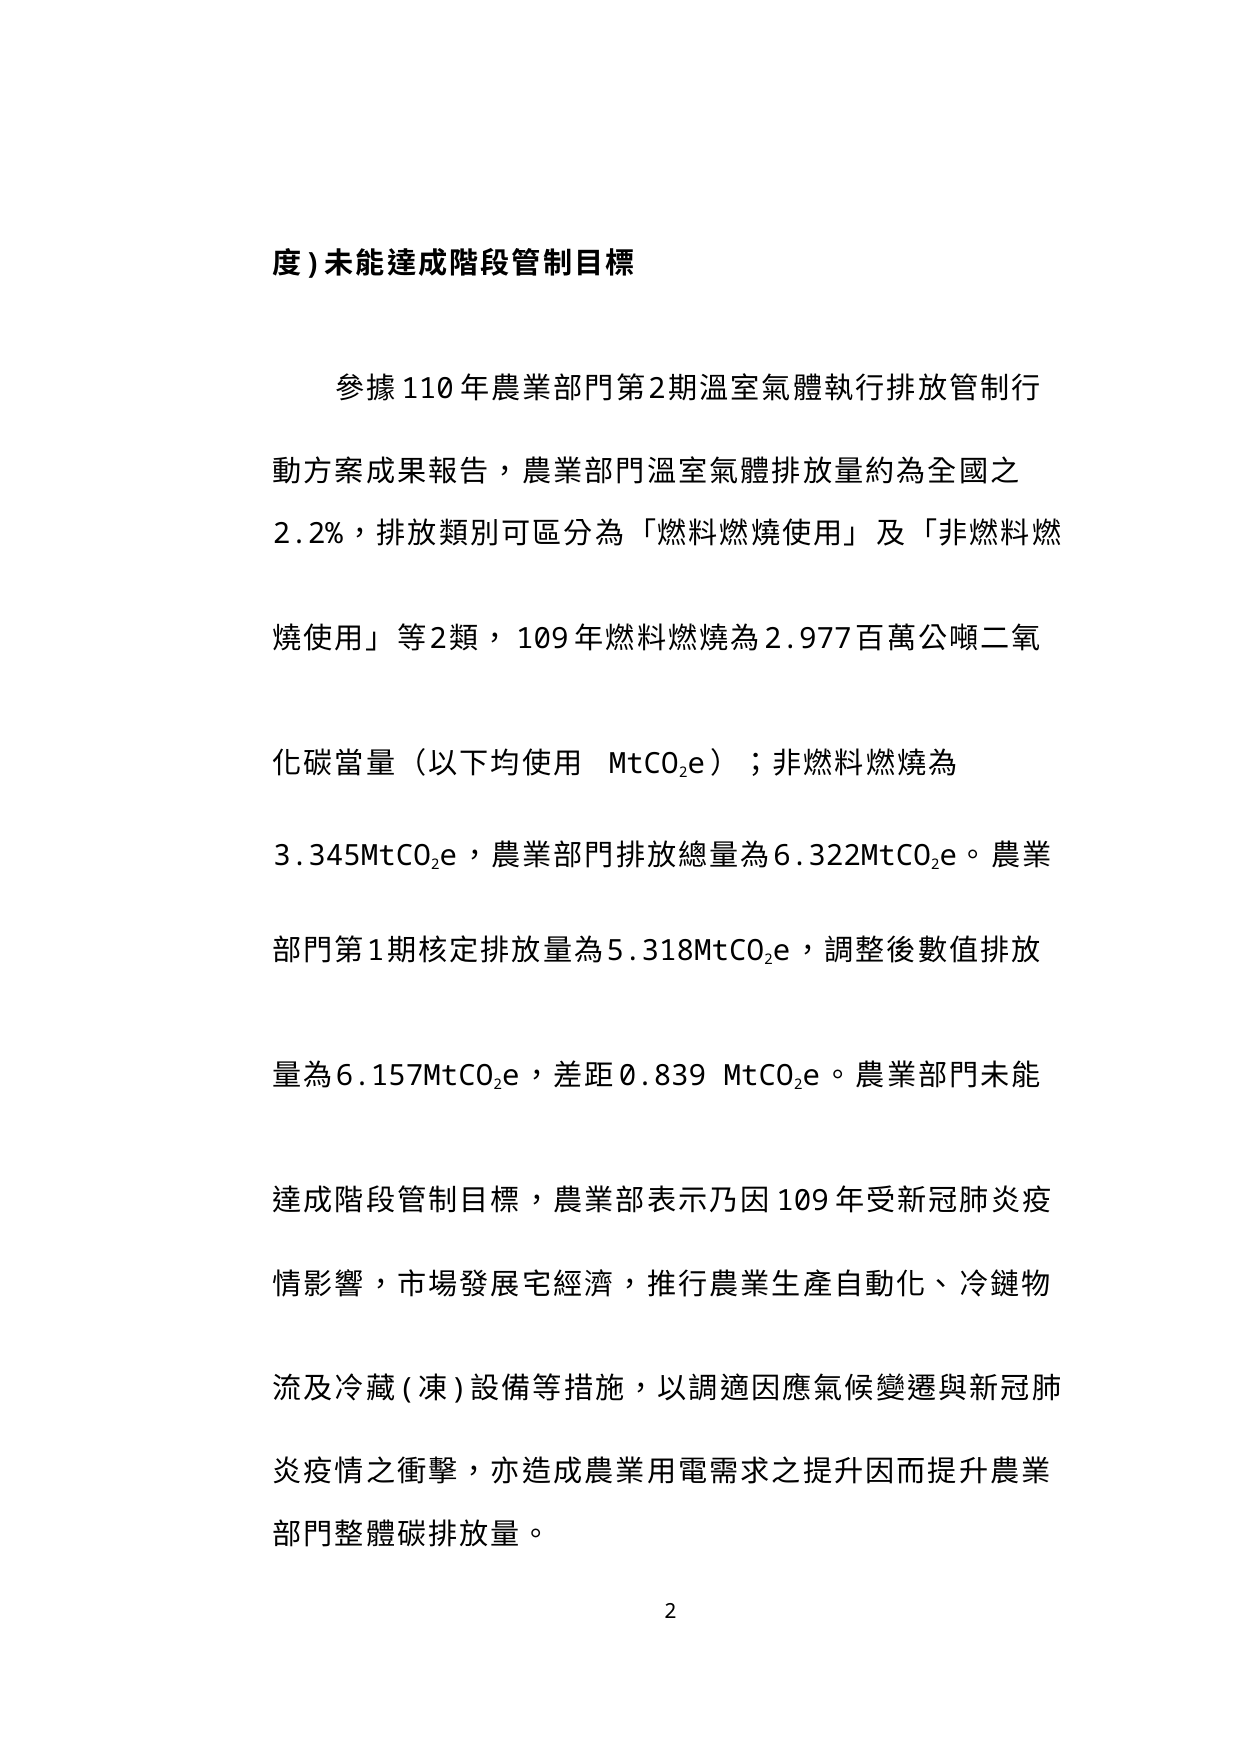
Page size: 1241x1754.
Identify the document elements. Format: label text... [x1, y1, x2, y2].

text 參據110年農業部門第2期溫室氣體執行排放管制行動方案成果報告，農業部門溫室氣體排放量約為全國之2.2%，排放類別可區分為「燃料燃燒使用」及「非燃料燃燒使用」等2類，109年燃料燃燒為2.977百萬公噸二氧化碳當量（以下均使用 MtCO2e）；非燃料燃燒為3.345MtCO2e，農業部門排放總量為6.322MtCO2e。農業部門第1期核定排放量為5.318MtCO2e，調整後數值排放量為6.157MtCO2e，差距0.839 MtCO2e。農業部門未能達成階段管制目標，農業部表示乃因109年受新冠肺炎疫情影響，市場發展宅經濟，推行農業生產自動化、冷鏈物流及冷藏(凍)設備等措施，以調適因應氣候變遷與新冠肺炎疫情之衝擊，亦造成農業用電需求之提升因而提升農業部門整體碳排放量。 [266, 302, 1063, 1552]
text 度)未能達成階段管制目標 [236, 177, 1063, 302]
